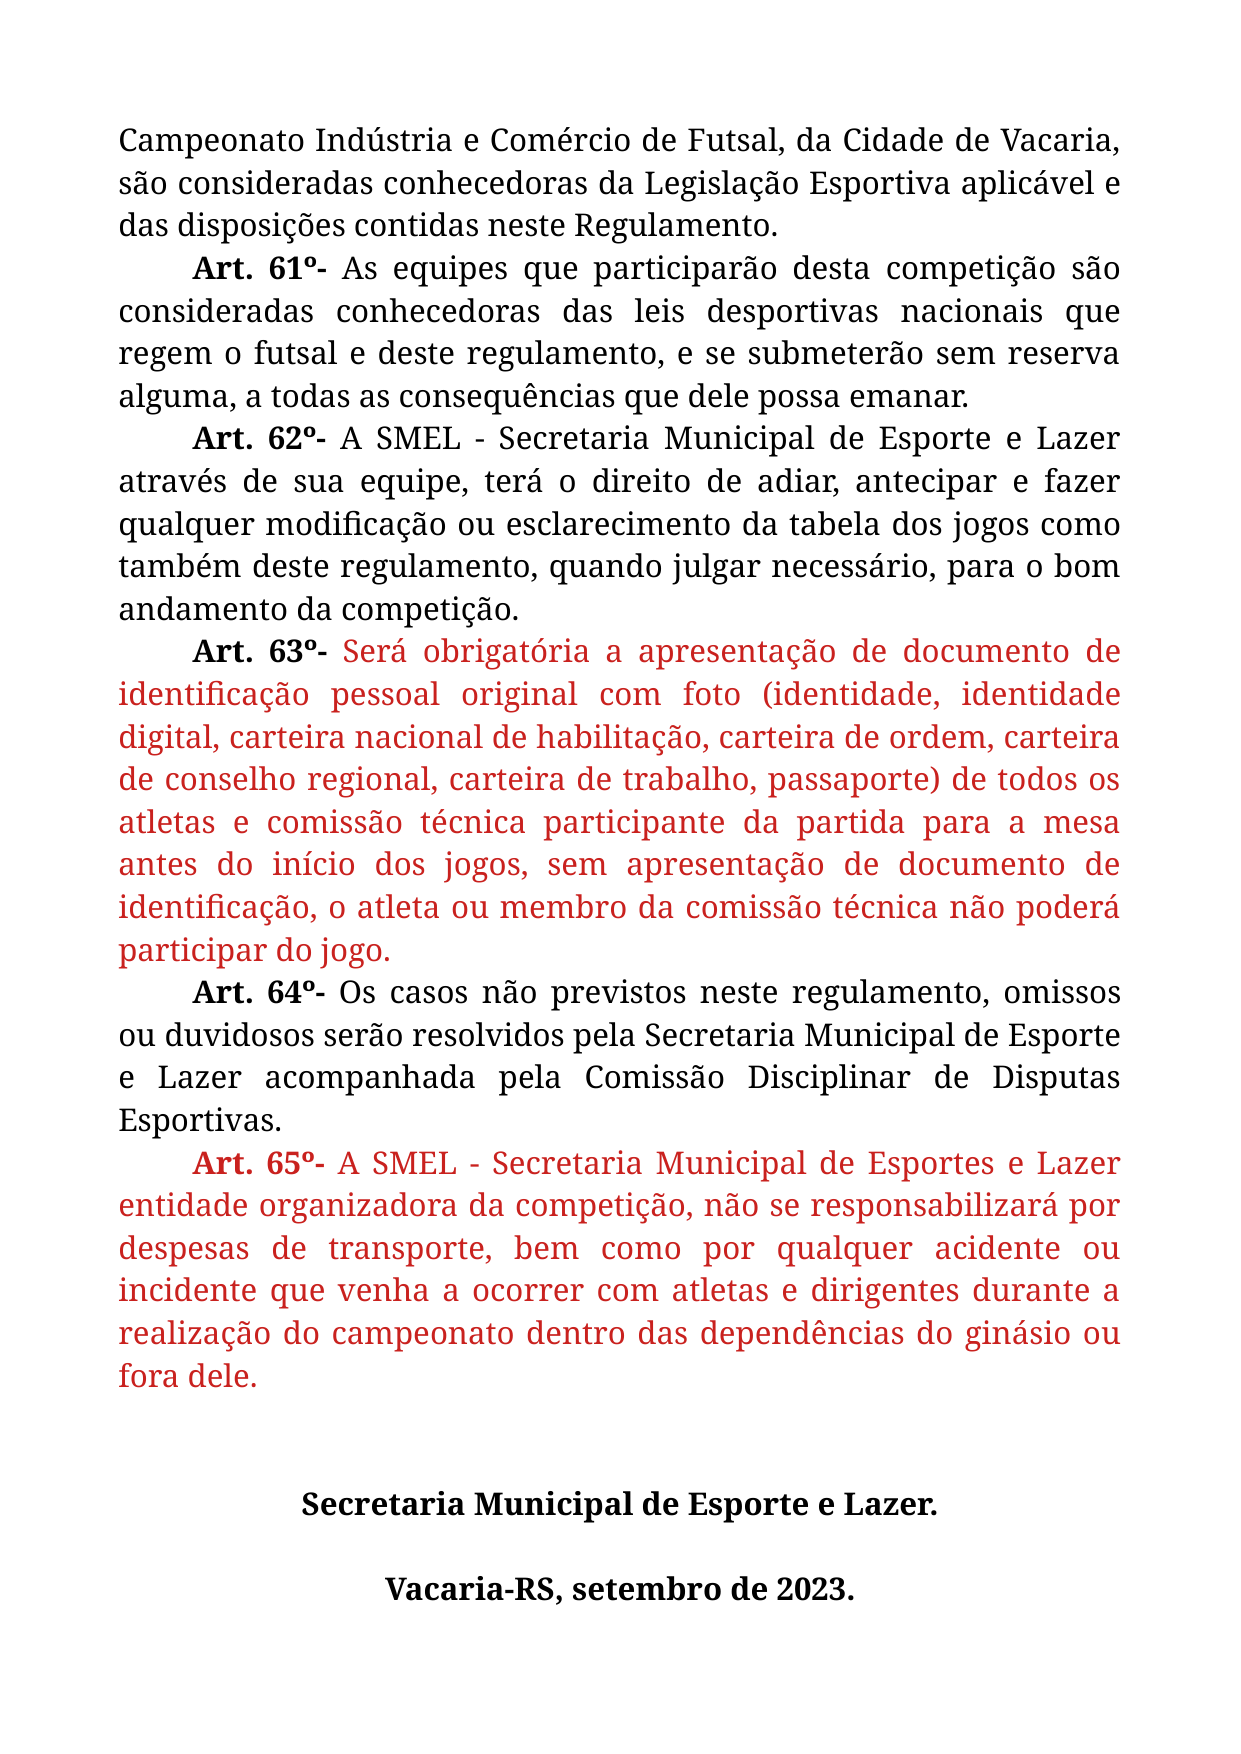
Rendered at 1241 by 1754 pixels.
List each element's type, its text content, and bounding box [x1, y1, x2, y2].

text Campeonato Indústria e Comércio de Futsal, da Cidade de Vacaria, são consideradas conhecedoras da Legislação Esportiva aplicável e das disposições contidas neste Regulamento. [118, 118, 1122, 246]
text Art. 64º- Os casos não previstos neste regulamento, omissos ou duvidosos serão resolvidos pela Secretaria Municipal de Esporte e Lazer acompanhada pela Comissão Disciplinar de Disputas Esportivas. [118, 970, 1122, 1141]
text Art. 65º- A SMEL - Secretaria Municipal de Esportes e Lazer entidade organizadora da competição, não se responsabilizará por despesas de transporte, bem como por qualquer acidente ou incidente que venha a ocorrer com atletas e dirigentes durante a realização do campeonato dentro das dependências do ginásio ou fora dele. [118, 1141, 1122, 1396]
text Art. 63º- Será obrigatória a apresentação de documento de identificação pessoal original com foto (identidade, identidade digital, carteira nacional de habilitação, carteira de ordem, carteira de conselho regional, carteira de trabalho, passaporte) de todos os atletas e comissão técnica participante da partida para a mesa antes do início dos jogos, sem apresentação de documento de identificação, o atleta ou membro da comissão técnica não poderá participar do jogo. [118, 629, 1122, 970]
text Art. 62º- A SMEL - Secretaria Municipal de Esporte e Lazer através de sua equipe, terá o direito de adiar, antecipar e fazer qualquer modificação ou esclarecimento da tabela dos jogos como também deste regulamento, quando julgar necessário, para o bom andamento da competição. [118, 416, 1122, 629]
text Vacaria-RS, setembro de 2023. [118, 1567, 1122, 1609]
text Art. 61º- As equipes que participarão desta competição são consideradas conhecedoras das leis desportivas nacionais que regem o futsal e deste regulamento, e se submeterão sem reserva alguma, a todas as consequências que dele possa emanar. [118, 246, 1122, 416]
text Secretaria Municipal de Esporte e Lazer. [118, 1481, 1122, 1524]
